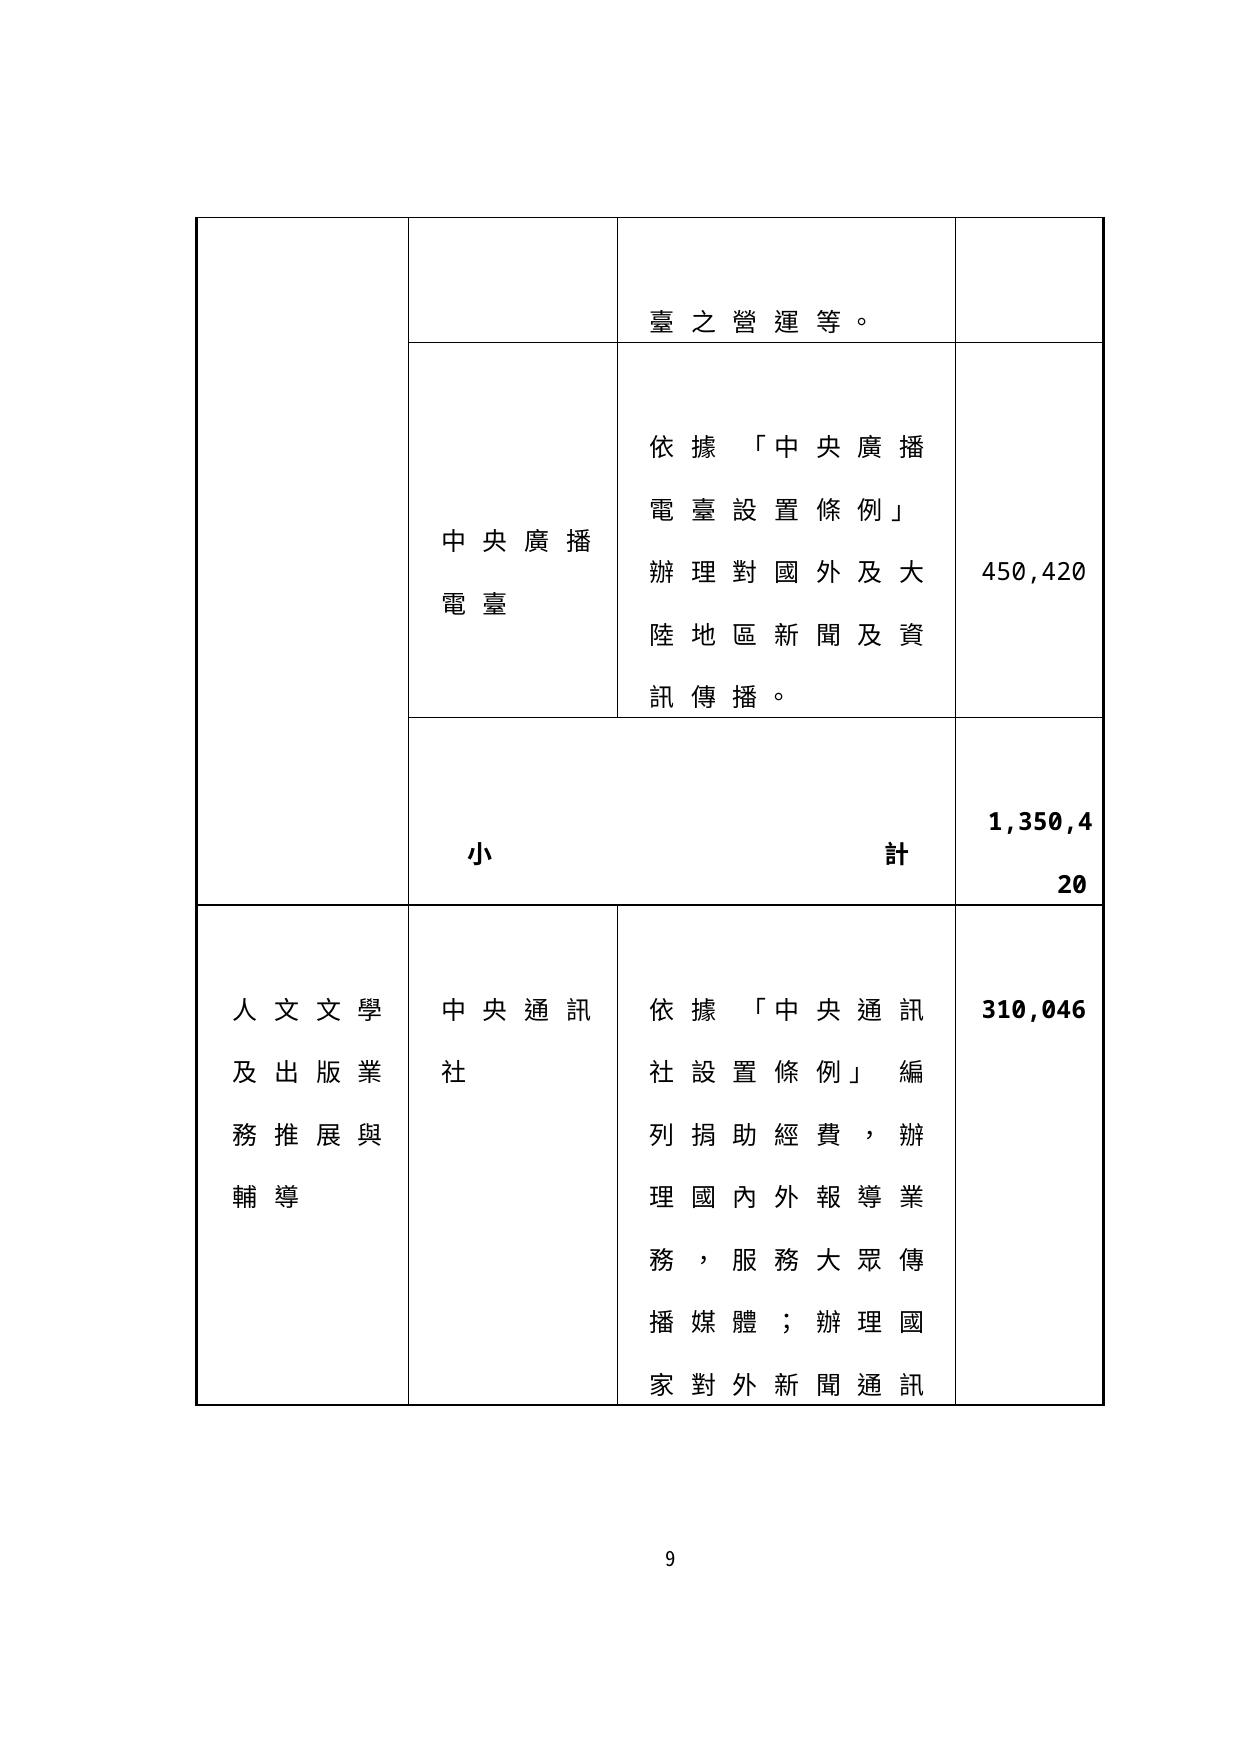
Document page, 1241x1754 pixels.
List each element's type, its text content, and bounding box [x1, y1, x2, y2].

table_cell 310,046 [956, 906, 1102, 1404]
table_cell 小 計 [409, 718, 955, 904]
table_cell 中央通訊社 [409, 906, 617, 1404]
table_cell [198, 218, 408, 904]
table_cell 中央廣播電臺 [409, 343, 617, 717]
table_cell 1,350,420 [956, 718, 1102, 904]
table_cell 依據「中央廣播電臺設置條例」辦理對國外及大陸地區新聞及資訊傳播。 [618, 343, 955, 717]
table_cell 依據「中央通訊社設置條例」編列捐助經費，辦理國內外報導業務，服務大眾傳播媒體；辦理國家對外新聞通訊 [618, 906, 955, 1404]
table_cell 人文文學及出版業務推展與輔導 [198, 906, 408, 1404]
table_cell [409, 218, 617, 342]
table_cell 450,420 [956, 343, 1102, 717]
table_cell [956, 218, 1102, 342]
table_cell 臺之營運等。 [618, 218, 955, 342]
